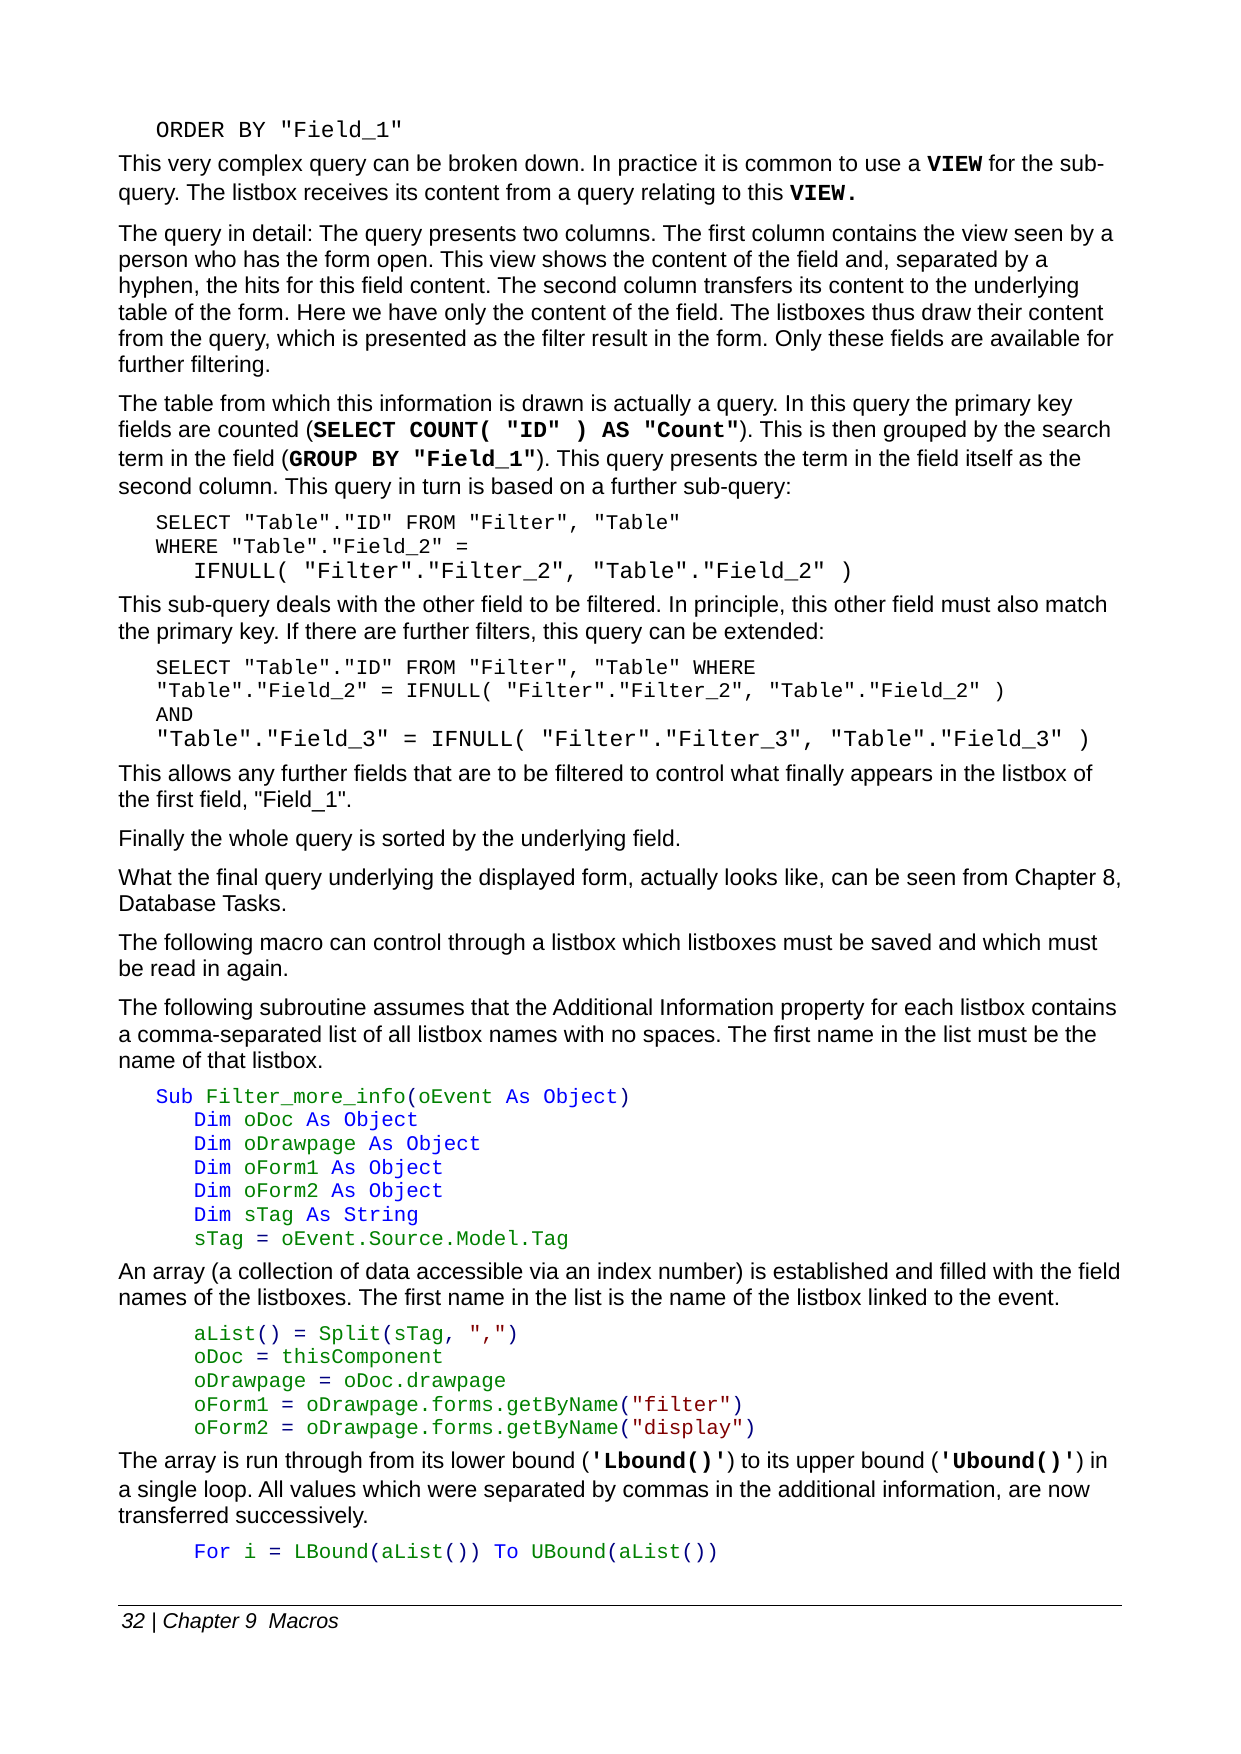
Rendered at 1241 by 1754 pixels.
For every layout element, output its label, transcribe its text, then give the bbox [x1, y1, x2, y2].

text "Table"."Field_3" = IFNULL( "Filter"."Filter_3", "Table"."Field_3" ) [156, 728, 1122, 753]
text The array is run through from its lower bound ('Lbound()') to its upper bound ('Ubound()') in a single loop. All values which were separated by commas in the additional information, are now transferred successively. [118, 1447, 1122, 1528]
text IFNULL( "Filter"."Filter_2", "Table"."Field_2" ) [156, 559, 1122, 585]
text oDoc = thisComponent [156, 1346, 1122, 1370]
text The table from which this information is drawn is actually a query. In this query the primary key fields are counted (SELECT COUNT( "ID" ) AS "Count"). This is then grouped by the search term in the field (GROUP BY "Field_1"). This query presents the term in the field itself as the second column. This query in turn is based on a further sub-query: [118, 390, 1122, 499]
text This allows any further fields that are to be filtered to control what finally appears in the listbox of the first field, "Field_1". [118, 760, 1122, 812]
text The query in detail: The query presents two columns. The first column contains the view seen by a person who has the form open. This view shows the content of the field and, separated by a hyphen, the hits for this field content. The second column transfers its content to the underlying table of the form. Here we have only the content of the field. The listboxes thus draw their content from the query, which is presented as the filter result in the form. Only these fields are available for further filtering. [118, 219, 1122, 378]
text sTag = oEvent.Source.Model.Tag [156, 1228, 1122, 1251]
text This sub-query deals with the other field to be filtered. In principle, this other field must also match the primary key. If there are further filters, this query can be extended: [118, 591, 1122, 644]
text Dim oForm2 As Object [156, 1180, 1122, 1204]
text Dim oForm1 As Object [156, 1157, 1122, 1180]
text "Table"."Field_2" = IFNULL( "Filter"."Filter_2", "Table"."Field_2" ) [156, 680, 1122, 704]
text The following subroutine assumes that the Additional Information property for each listbox contains a comma-separated list of all listbox names with no spaces. The first name in the list must be the name of that listbox. [118, 994, 1122, 1073]
text aList() = Split(sTag, ",") [156, 1323, 1122, 1346]
text SELECT "Table"."ID" FROM "Filter", "Table" WHERE [156, 657, 1122, 680]
text Dim oDrawpage As Object [156, 1133, 1122, 1157]
text The following macro can control through a listbox which listboxes must be saved and which must be read in again. [118, 929, 1122, 982]
text For i = LBound(aList()) To UBound(aList()) [156, 1541, 1122, 1564]
text Sub Filter_more_info(oEvent As Object) [156, 1086, 1122, 1109]
text ORDER BY "Field_1" [156, 118, 1122, 144]
text An array (a collection of data accessible via an index number) is established and filled with the field names of the listboxes. The first name in the list is the name of the listbox linked to the event. [118, 1258, 1122, 1310]
text AND [156, 704, 1122, 728]
text Dim oDoc As Object [156, 1109, 1122, 1133]
text Finally the whole query is sorted by the underlying field. [118, 825, 1122, 851]
text oForm2 = oDrawpage.forms.getByName("display") [156, 1417, 1122, 1441]
text Dim sTag As String [156, 1204, 1122, 1228]
text What the final query underlying the displayed form, actually looks like, can be seen from Chapter 8, Database Tasks. [118, 864, 1122, 917]
text WHERE "Table"."Field_2" = [156, 536, 1122, 559]
text SELECT "Table"."ID" FROM "Filter", "Table" [156, 512, 1122, 536]
text This very complex query can be broken down. In practice it is common to use a VIEW for the sub-query. The listbox receives its content from a query relating to this VIEW. [118, 150, 1122, 207]
text oForm1 = oDrawpage.forms.getByName("filter") [156, 1394, 1122, 1417]
text oDrawpage = oDoc.drawpage [156, 1370, 1122, 1394]
